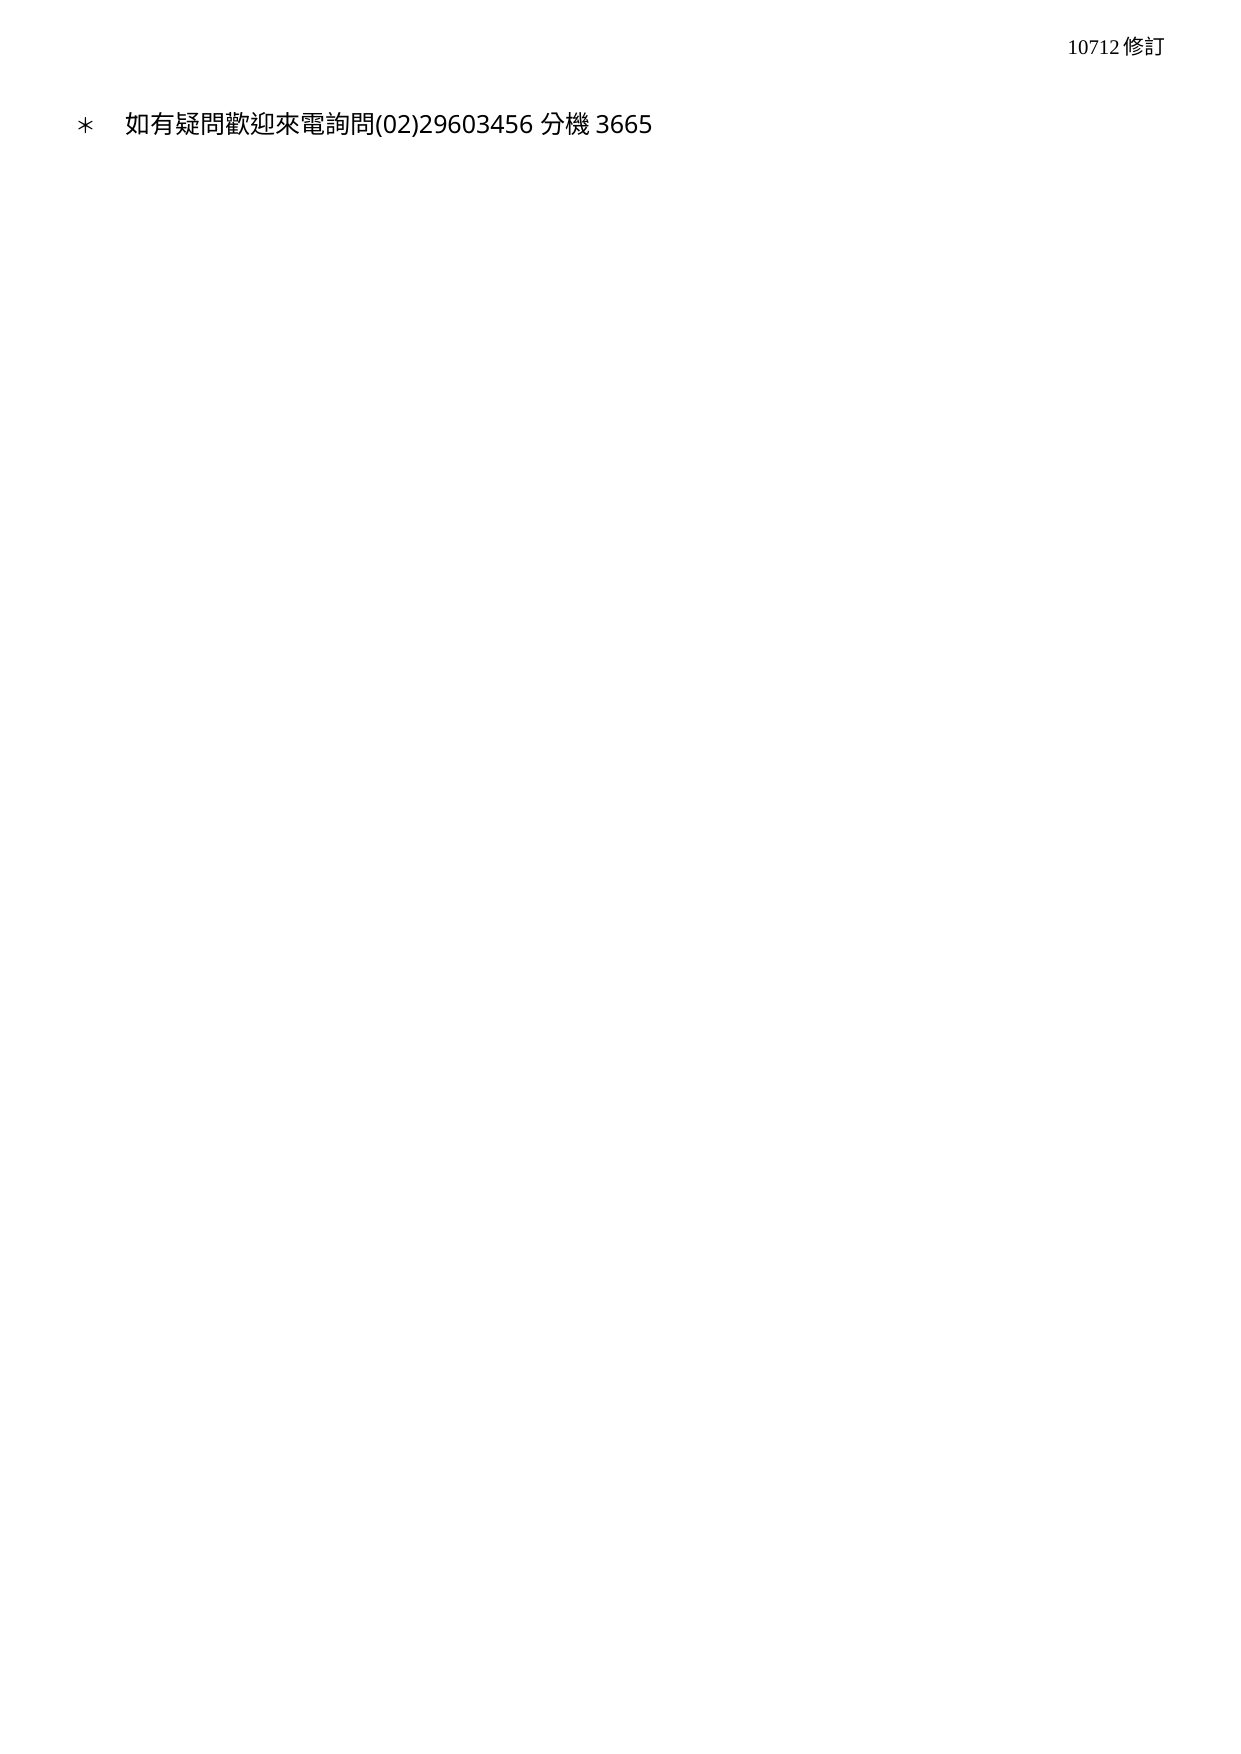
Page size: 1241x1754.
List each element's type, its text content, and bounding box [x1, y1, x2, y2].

list 如有疑問歡迎來電詢問(02)29603456 分機 3665 [75, 104, 1165, 141]
